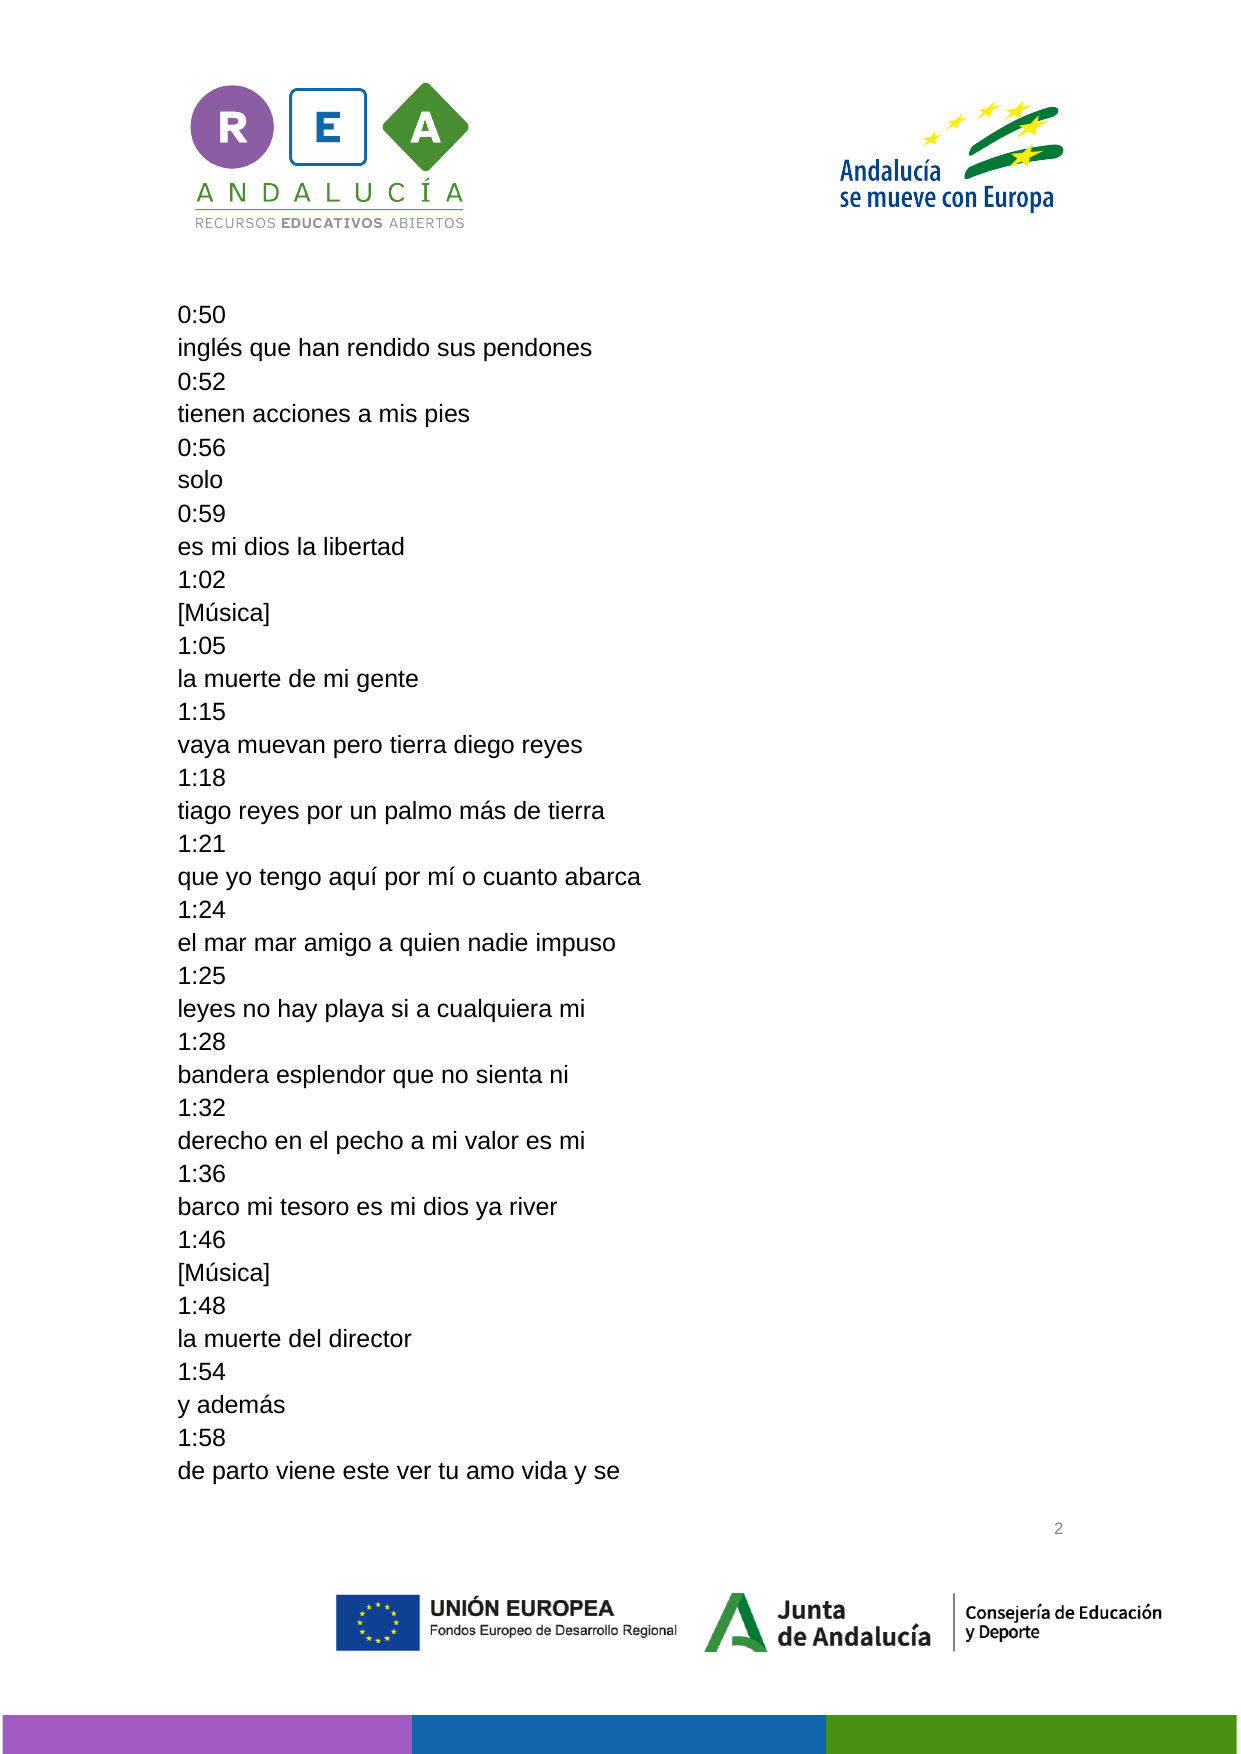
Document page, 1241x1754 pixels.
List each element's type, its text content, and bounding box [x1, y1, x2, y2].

text 1:15 [177, 697, 1063, 725]
text derecho en el pecho a mi valor es mi [177, 1126, 1063, 1155]
text 0:56 [177, 432, 1063, 461]
text tienen acciones a mis pies [177, 399, 1063, 428]
text [Música] [177, 1258, 1063, 1287]
picture [2, 1507, 1237, 1754]
text 1:24 [177, 895, 1063, 923]
text bandera esplendor que no sienta ni [177, 1060, 1063, 1089]
picture [840, 100, 1066, 213]
text [Música] [177, 598, 1063, 626]
text 1:18 [177, 763, 1063, 791]
text solo [177, 466, 1063, 494]
text 0:59 [177, 498, 1063, 527]
text vaya muevan pero tierra diego reyes [177, 730, 1063, 758]
text 1:21 [177, 829, 1063, 857]
text 1:46 [177, 1225, 1063, 1254]
text es mi dios la libertad [177, 532, 1063, 560]
text 1:36 [177, 1159, 1063, 1188]
text 1:58 [177, 1423, 1063, 1452]
text 0:52 [177, 366, 1063, 395]
text leyes no hay playa si a cualquiera mi [177, 994, 1063, 1023]
text 1:05 [177, 631, 1063, 659]
picture [177, 2, 483, 308]
text la muerte de mi gente [177, 664, 1063, 692]
text 1:02 [177, 564, 1063, 593]
text y además [177, 1390, 1063, 1419]
text 0:50 [177, 300, 1063, 329]
text el mar mar amigo a quien nadie impuso [177, 928, 1063, 957]
text 1:54 [177, 1357, 1063, 1386]
text que yo tengo aquí por mí o cuanto abarca [177, 862, 1063, 891]
text 1:25 [177, 961, 1063, 989]
text inglés que han rendido sus pendones [177, 333, 1063, 362]
text tiago reyes por un palmo más de tierra [177, 796, 1063, 824]
text 1:32 [177, 1093, 1063, 1122]
text 1:28 [177, 1027, 1063, 1056]
text de parto viene este ver tu amo vida y se [177, 1456, 1063, 1485]
text barco mi tesoro es mi dios ya river [177, 1192, 1063, 1221]
text la muerte del director [177, 1324, 1063, 1353]
text 1:48 [177, 1291, 1063, 1320]
